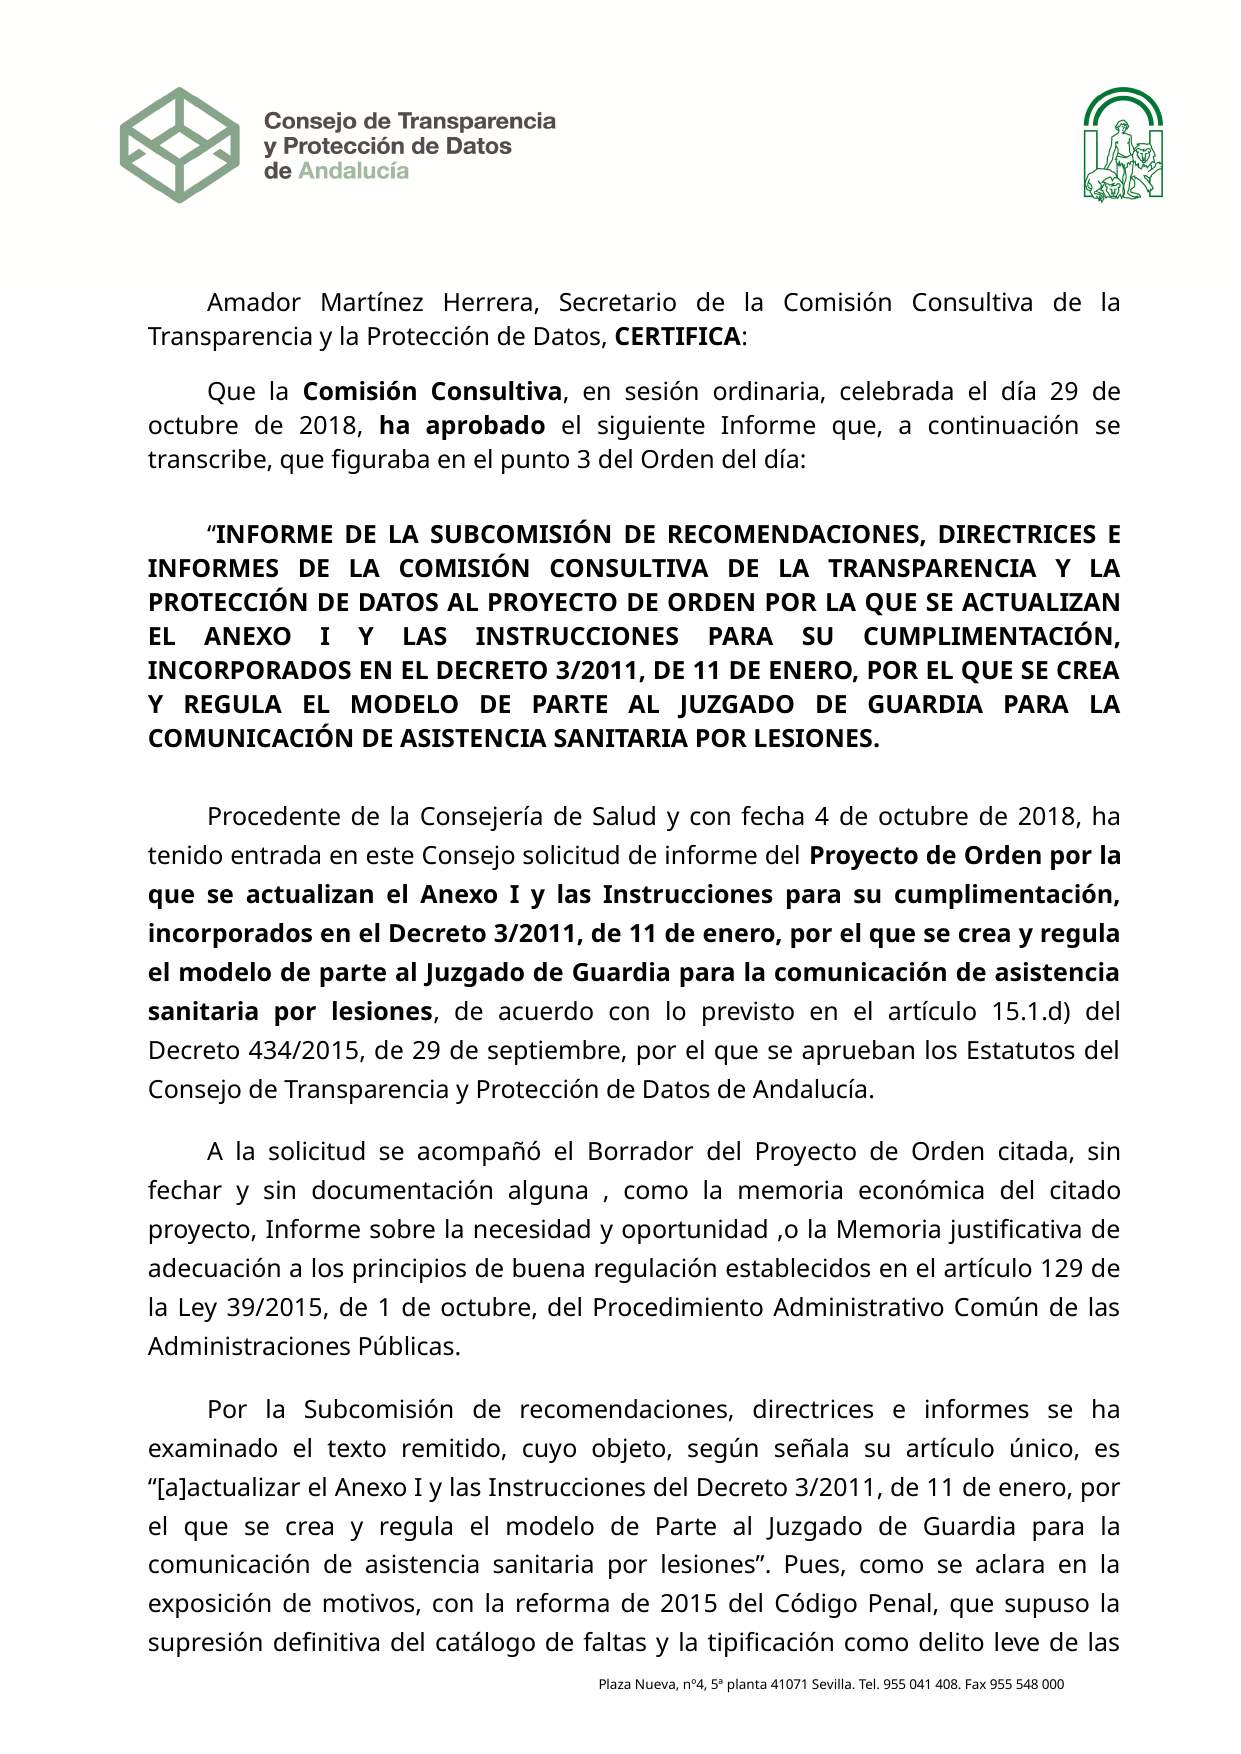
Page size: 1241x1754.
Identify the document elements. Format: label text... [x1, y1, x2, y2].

text Por la Subcomisión de recomendaciones, directrices e informes se ha examinado el texto remitido, cuyo objeto, según señala su artículo único, es “[a]actualizar el Anexo I y las Instrucciones del Decreto 3/2011, de 11 de enero, por el que se crea y regula el modelo de Parte al Juzgado de Guardia para la comunicación de asistencia sanitaria por lesiones”. Pues, como se aclara en la exposición de motivos, con la reforma de 2015 del Código Penal, que supuso la supresión definitiva del catálogo de faltas y la tipificación como delito leve de las [148, 1392, 1122, 1659]
text Procedente de la Consejería de Salud y con fecha 4 de octubre de 2018, ha tenido entrada en este Consejo solicitud de informe del Proyecto de Orden por la que se actualizan el Anexo I y las Instrucciones para su cumplimentación, incorporados en el Decreto 3/2011, de 11 de enero, por el que se crea y regula el modelo de parte al Juzgado de Guardia para la comunicación de asistencia sanitaria por lesiones, de acuerdo con lo previsto en el artículo 15.1.d) del Decreto 434/2015, de 29 de septiembre, por el que se aprueban los Estatutos del Consejo de Transparencia y Protección de Datos de Andalucía. [148, 799, 1122, 1106]
text “INFORME DE LA SUBCOMISIÓN DE RECOMENDACIONES, DIRECTRICES E INFORMES DE LA COMISIÓN CONSULTIVA DE LA TRANSPARENCIA Y LA PROTECCIÓN DE DATOS AL PROYECTO DE ORDEN POR LA QUE SE ACTUALIZAN EL ANEXO I Y LAS INSTRUCCIONES PARA SU CUMPLIMENTACIÓN, INCORPORADOS EN EL DECRETO 3/2011, DE 11 DE ENERO, POR EL QUE SE CREA Y REGULA EL MODELO DE PARTE AL JUZGADO DE GUARDIA PARA LA COMUNICACIÓN DE ASISTENCIA SANITARIA POR LESIONES. [148, 517, 1122, 755]
text A la solicitud se acompañó el Borrador del Proyecto de Orden citada, sin fechar y sin documentación alguna , como la memoria económica del citado proyecto, Informe sobre la necesidad y oportunidad ,o la Memoria justificativa de adecuación a los principios de buena regulación establecidos en el artículo 129 de la Ley 39/2015, de 1 de octubre, del Procedimiento Administrativo Común de las Administraciones Públicas. [148, 1134, 1122, 1363]
text Que la Comisión Consultiva, en sesión ordinaria, celebrada el día 29 de octubre de 2018, ha aprobado el siguiente Informe que, a continuación se transcribe, que figuraba en el punto 3 del Orden del día: [148, 374, 1122, 476]
text Amador Martínez Herrera, Secretario de la Comisión Consultiva de la Transparencia y la Protección de Datos, CERTIFICA: [148, 286, 1122, 353]
